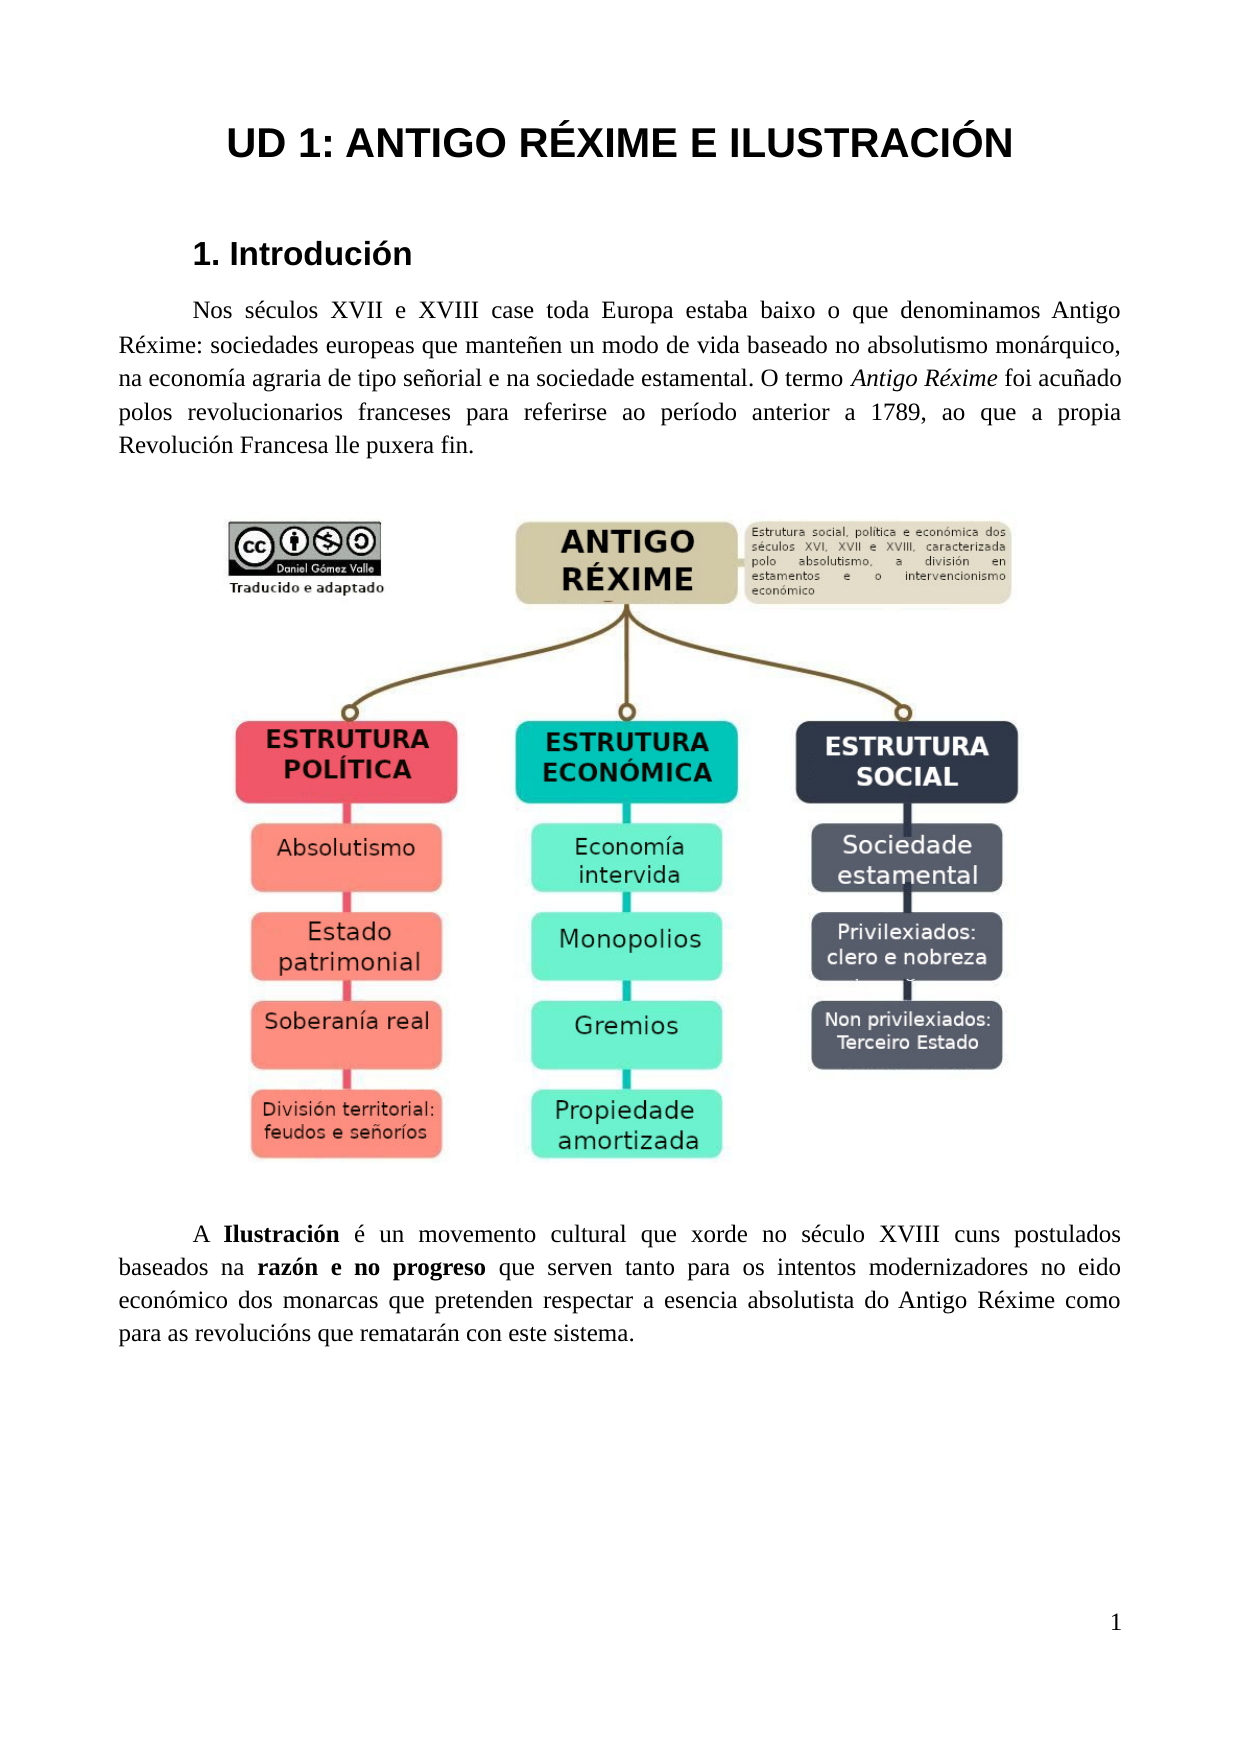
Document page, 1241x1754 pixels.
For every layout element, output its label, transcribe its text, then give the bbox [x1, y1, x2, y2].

title 1. Introdución [118, 234, 1122, 272]
title UD 1: ANTIGO RÉXIME E ILUSTRACIÓN [118, 118, 1122, 166]
text A Ilustración é un movemento cultural que xorde no século XVIII cuns postulados baseados na razón e no progreso que serven tanto para os intentos modernizadores no eido económico dos monarcas que pretenden respectar a esencia absolutista do Antigo Réxime como para as revolucións que rematarán con este sistema. [118, 1219, 1122, 1347]
title Nos séculos XVII e XVIII case toda Europa estaba baixo o que denominamos Antigo Réxime: sociedades europeas que manteñen un modo de vida baseado no absolutismo monárquico, na economía agraria de tipo señorial e na sociedade estamental. O termo Antigo Réxime foi acuñado polos revolucionarios franceses para referirse ao período anterior a 1789, ao que a propia Revolución Francesa lle puxera fin. [118, 287, 1122, 459]
picture [215, 511, 1025, 1168]
